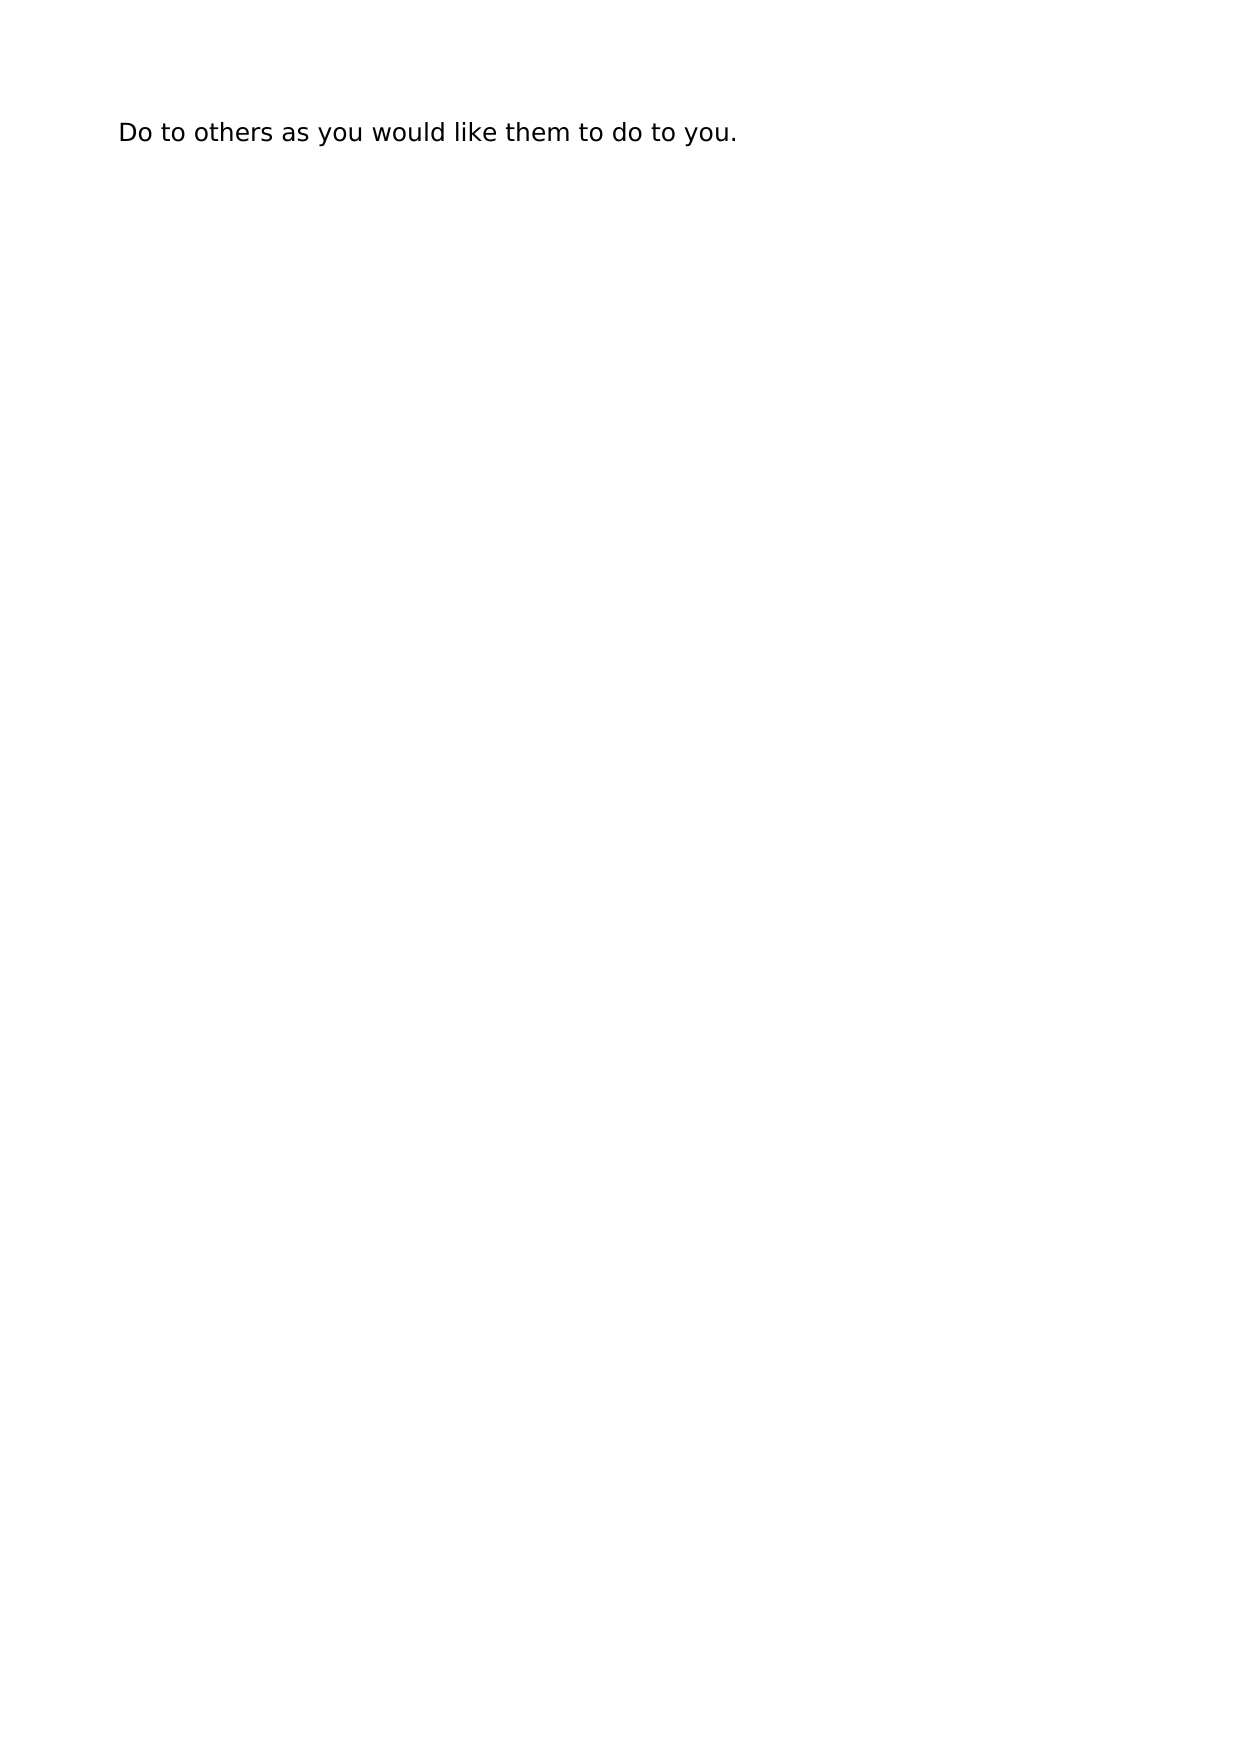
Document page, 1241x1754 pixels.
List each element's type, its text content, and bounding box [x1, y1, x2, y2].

text Do to others as you would like them to do to you. [118, 118, 1122, 147]
